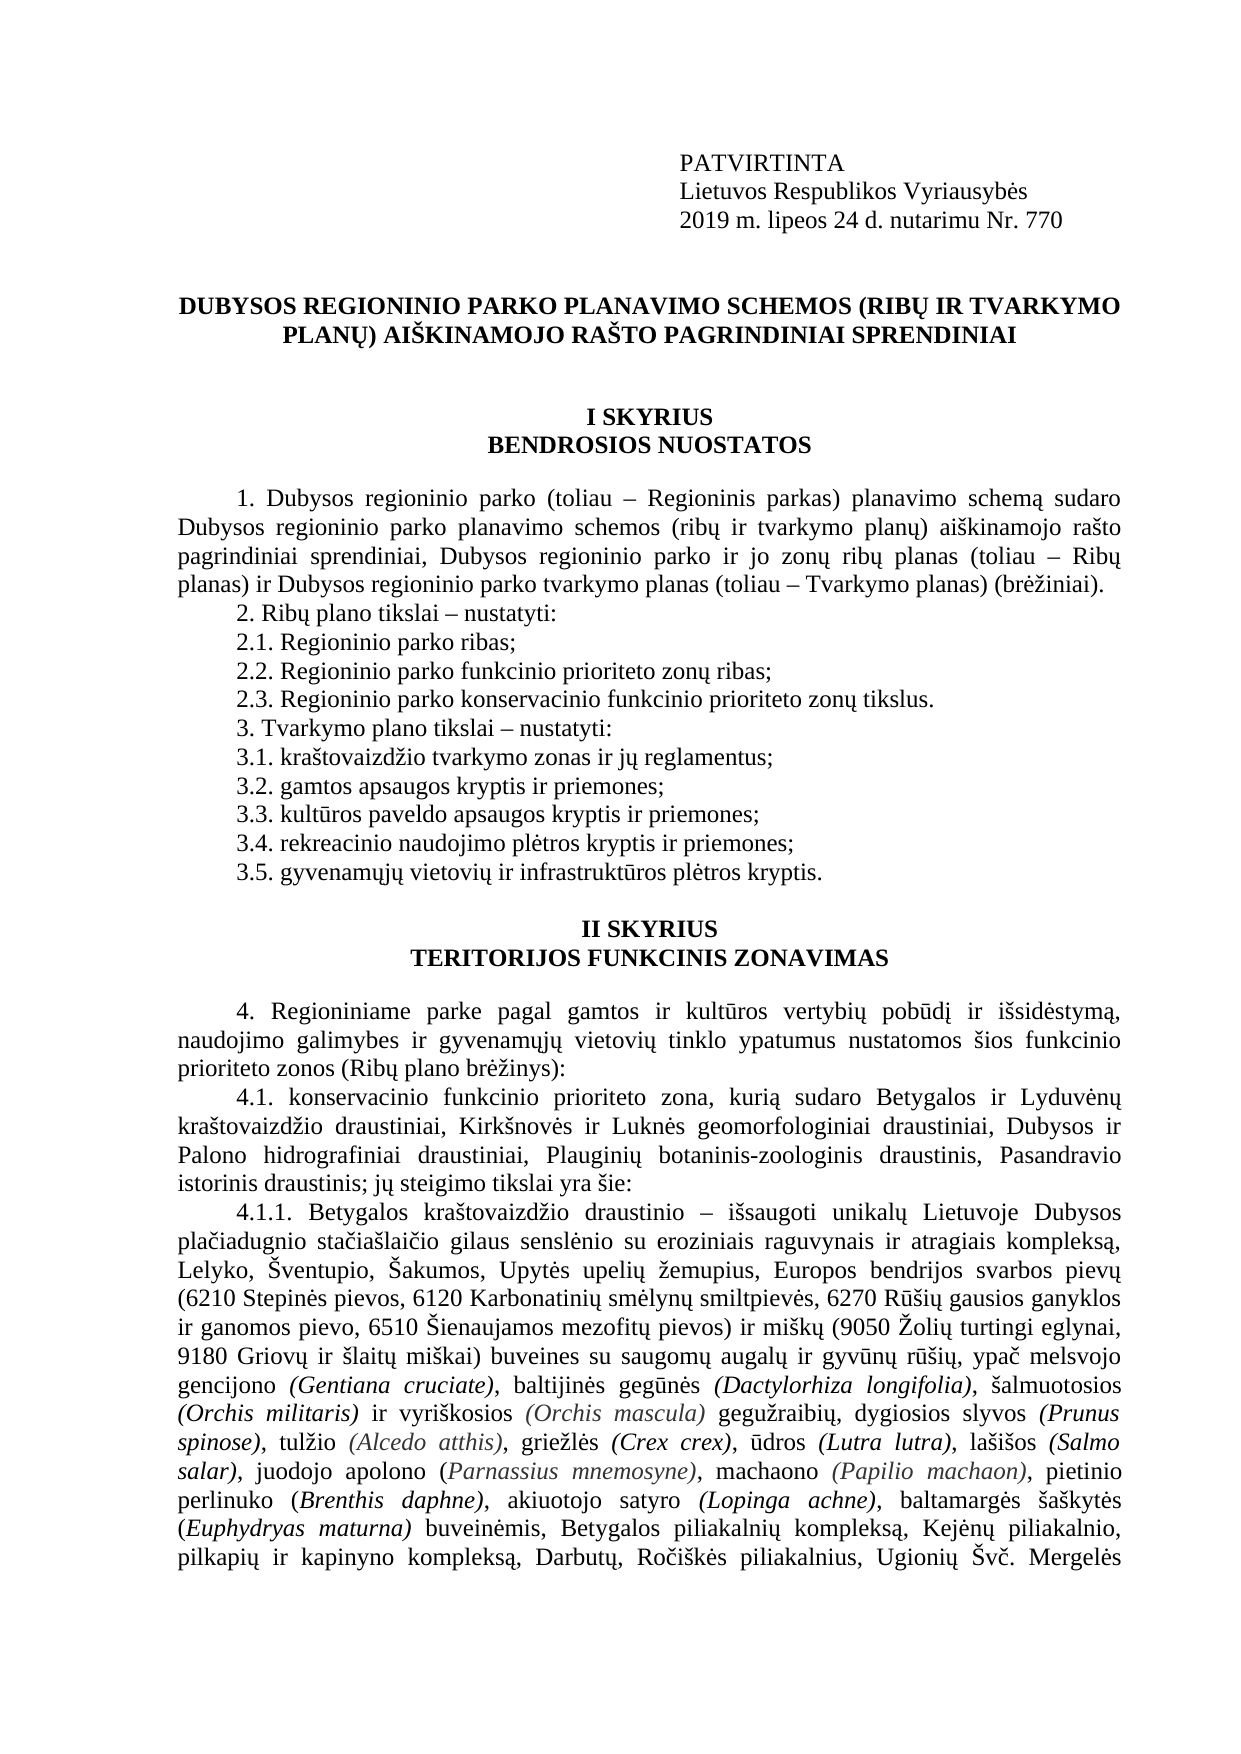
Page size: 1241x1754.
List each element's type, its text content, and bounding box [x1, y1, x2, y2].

text 3.1. kraštovaizdžio tvarkymo zonas ir jų reglamentus; [177, 742, 1122, 771]
text 2.2. Regioninio parko funkcinio prioriteto zonų ribas; [177, 656, 1122, 684]
text 2. Ribų plano tikslai – nustatyti: [177, 598, 1122, 627]
text 3.4. rekreacinio naudojimo plėtros kryptis ir priemones; [177, 828, 1122, 857]
text II Skyrius [177, 914, 1122, 943]
text I SKYRIUS [177, 402, 1122, 430]
text 3.3. kultūros paveldo apsaugos kryptis ir priemones; [177, 799, 1122, 828]
text PATVIRTINTA Lietuvos Respublikos Vyriausybės 2019 m. lipeos 24 d. nutarimu Nr. 770 [679, 148, 1122, 263]
text TERITORIJOS FUNKCINIS ZONAVIMAS [177, 943, 1122, 972]
text 4.1.1. Betygalos kraštovaizdžio draustinio – išsaugoti unikalų Lietuvoje Dubysos plačiadugnio stačiašlaičio gilaus senslėnio su eroziniais raguvynais ir atragiais kompleksą, Lelyko, Šventupio, Šakumos, Upytės upelių žemupius, Europos bendrijos svarbos pievų (6210 Stepinės pievos, 6120 Karbonatinių smėlynų smiltpievės, 6270 Rūšių gausios ganyklos ir ganomos pievo, 6510 Šienaujamos mezofitų pievos) ir miškų (9050 Žolių turtingi eglynai, 9180 Griovų ir šlaitų miškai) buveines su saugomų augalų ir gyvūnų rūšių, ypač melsvojo gencijono (Gentiana cruciate), baltijinės gegūnės (Dactylorhiza longifolia), šalmuotosios (Orchis militaris) ir vyriškosios (Orchis mascula) gegužraibių, dygiosios slyvos (Prunus spinose), tulžio (Alcedo atthis), griežlės (Crex crex), ūdros (Lutra lutra), lašišos (Salmo salar), juodojo apolono (Parnassius mnemosyne), machaono (Papilio machaon), pietinio perlinuko (Brenthis daphne), akiuotojo satyro (Lopinga achne), baltamargės šaškytės (Euphydryas maturna) buveinėmis, Betygalos piliakalnių kompleksą, Kejėnų piliakalnio, pilkapių ir kapinyno kompleksą, Darbutų, Ročiškės piliakalnius, Ugionių Švč. Mergelės [177, 1197, 1122, 1571]
text 2.1. Regioninio parko ribas; [177, 627, 1122, 656]
text DUBYSOS REGIONINIO parko planavimo schemos (RIBŲ IR TVARKYMO PLANŲ) AIŠKINAMOJO RAŠTO PAGRINDINIAI sprendiniAI [177, 291, 1122, 349]
text 3. Tvarkymo plano tikslai – nustatyti: [177, 713, 1122, 742]
text 1. Dubysos regioninio parko (toliau – Regioninis parkas) planavimo schemą sudaro Dubysos regioninio parko planavimo schemos (ribų ir tvarkymo planų) aiškinamojo rašto pagrindiniai sprendiniai, Dubysos regioninio parko ir jo zonų ribų planas (toliau – Ribų planas) ir Dubysos regioninio parko tvarkymo planas (toliau – Tvarkymo planas) (brėžiniai). [177, 483, 1122, 598]
text 3.5. gyvenamųjų vietovių ir infrastruktūros plėtros kryptis. [177, 857, 1122, 886]
text 4. Regioniniame parke pagal gamtos ir kultūros vertybių pobūdį ir išsidėstymą, naudojimo galimybes ir gyvenamųjų vietovių tinklo ypatumus nustatomos šios funkcinio prioriteto zonos (Ribų plano brėžinys): [177, 996, 1122, 1082]
text 2.3. Regioninio parko konservacinio funkcinio prioriteto zonų tikslus. [177, 684, 1122, 713]
text BENDROSIOS NUOSTATOS [177, 430, 1122, 459]
text 3.2. gamtos apsaugos kryptis ir priemones; [177, 771, 1122, 799]
text 4.1. konservacinio funkcinio prioriteto zona, kurią sudaro Betygalos ir Lyduvėnų kraštovaizdžio draustiniai, Kirkšnovės ir Luknės geomorfologiniai draustiniai, Dubysos ir Palono hidrografiniai draustiniai, Plauginių botaninis-zoologinis draustinis, Pasandravio istorinis draustinis; jų steigimo tikslai yra šie: [177, 1082, 1122, 1197]
